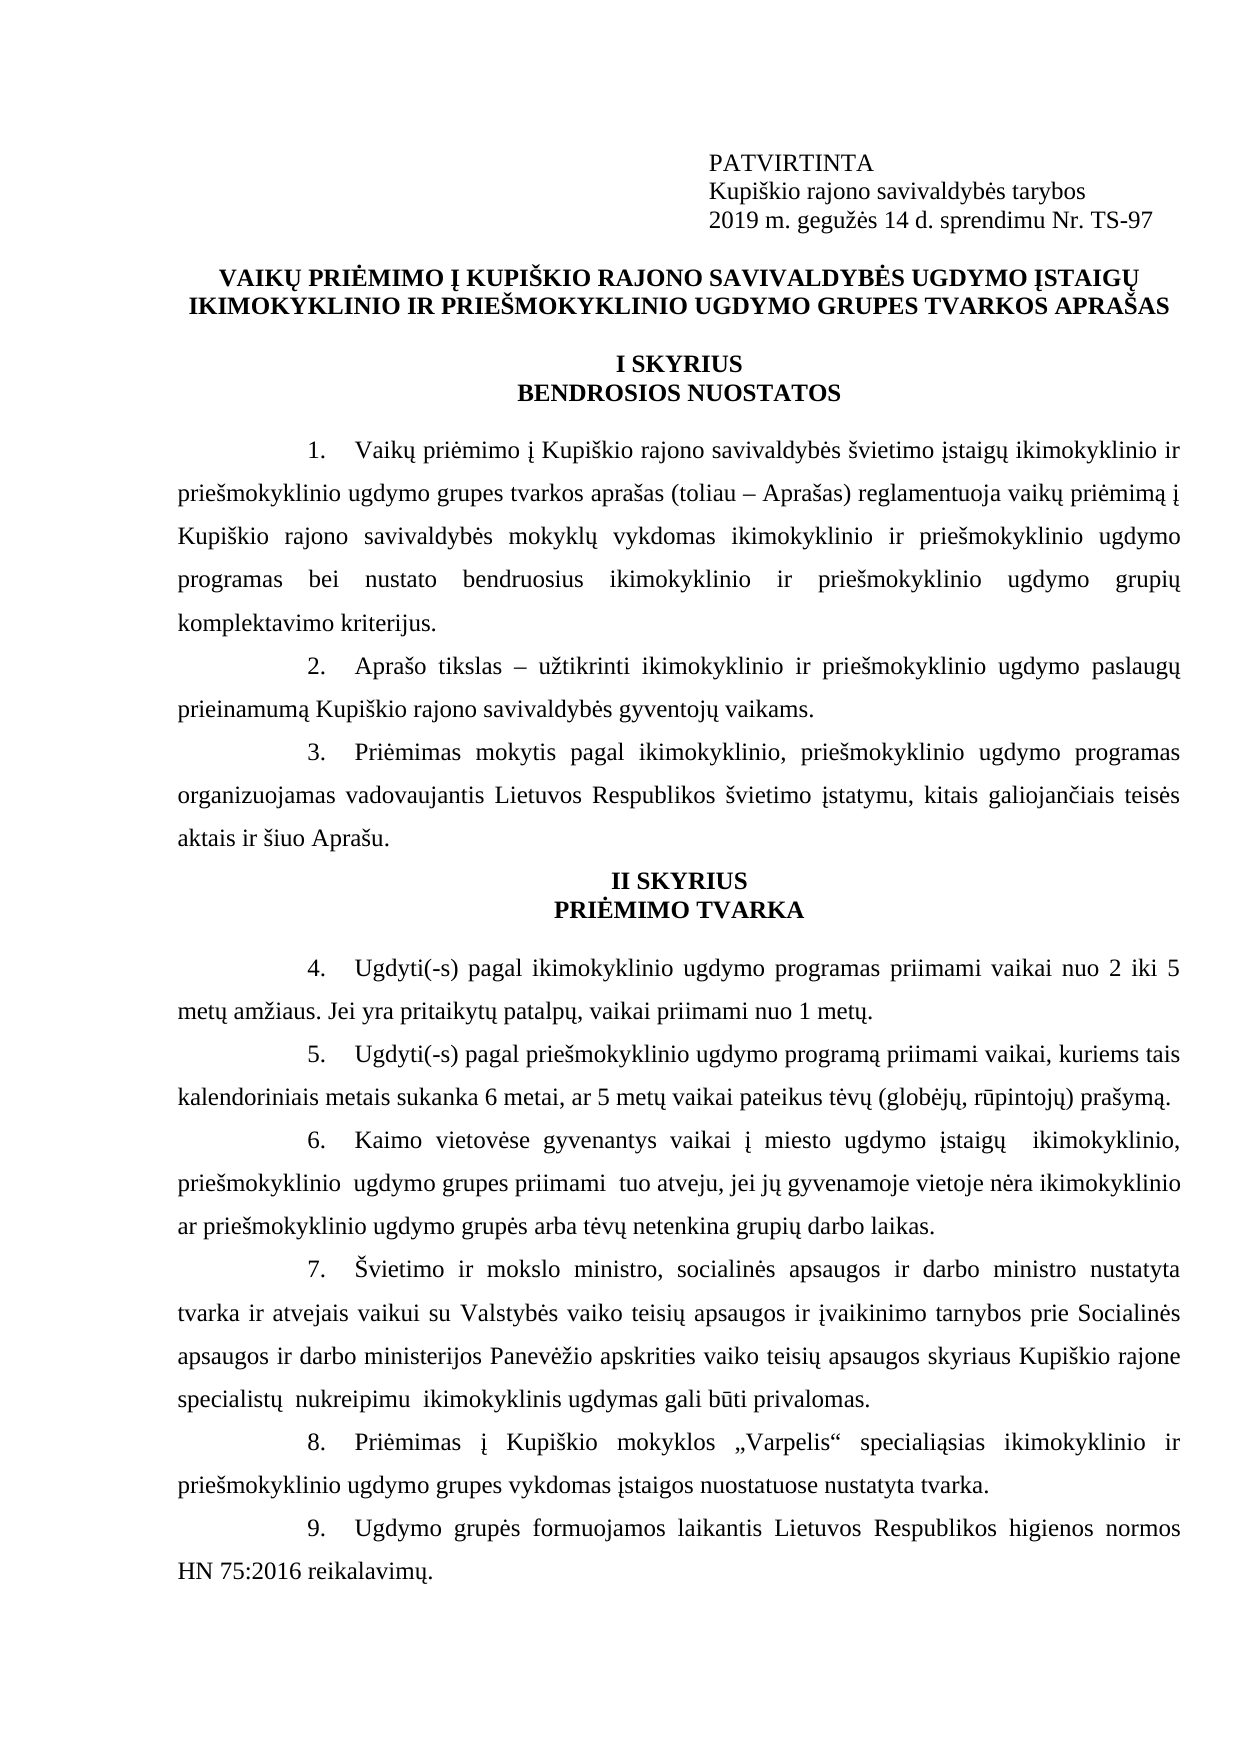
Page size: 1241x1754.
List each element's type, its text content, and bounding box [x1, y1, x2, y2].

text 3. Priėmimas mokytis pagal ikimokyklinio, priešmokyklinio ugdymo programas organizuojamas vadovaujantis Lietuvos Respublikos švietimo įstatymu, kitais galiojančiais teisės aktais ir šiuo Aprašu. [177, 737, 1181, 852]
text 7. Švietimo ir mokslo ministro, socialinės apsaugos ir darbo ministro nustatyta tvarka ir atvejais vaikui su Valstybės vaiko teisių apsaugos ir įvaikinimo tarnybos prie Socialinės apsaugos ir darbo ministerijos Panevėžio apskrities vaiko teisių apsaugos skyriaus Kupiškio rajone specialistų nukreipimu ikimokyklinis ugdymas gali būti privalomas. [177, 1254, 1181, 1413]
text II SKYRIUS [177, 866, 1181, 895]
text BENDROSIOS NUOSTATOS [177, 378, 1181, 406]
text VAIKŲ PRIĖMIMO Į KUPIŠKIO RAJONO SAVIVALDYBĖS UGDYMO ĮSTAIGŲ IKIMOKYKLINIO IR PRIEŠMOKYKLINIO UGDYMO GRUPES TVARKOS APRAŠAS [177, 263, 1181, 320]
text 5. Ugdyti(-s) pagal priešmokyklinio ugdymo programą priimami vaikai, kuriems tais kalendoriniais metais sukanka 6 metai, ar 5 metų vaikai pateikus tėvų (globėjų, rūpintojų) prašymą. [177, 1039, 1181, 1111]
text 2019 m. gegužės 14 d. sprendimu Nr. TS-97 [177, 205, 1181, 234]
text 1. Vaikų priėmimo į Kupiškio rajono savivaldybės švietimo įstaigų ikimokyklinio ir priešmokyklinio ugdymo grupes tvarkos aprašas (toliau – Aprašas) reglamentuoja vaikų priėmimą į Kupiškio rajono savivaldybės mokyklų vykdomas ikimokyklinio ir priešmokyklinio ugdymo programas bei nustato bendruosius ikimokyklinio ir priešmokyklinio ugdymo grupių komplektavimo kriterijus. [177, 435, 1181, 636]
text 6. Kaimo vietovėse gyvenantys vaikai į miesto ugdymo įstaigų ikimokyklinio, priešmokyklinio ugdymo grupes priimami tuo atveju, jei jų gyvenamoje vietoje nėra ikimokyklinio ar priešmokyklinio ugdymo grupės arba tėvų netenkina grupių darbo laikas. [177, 1125, 1181, 1240]
text 4. Ugdyti(-s) pagal ikimokyklinio ugdymo programas priimami vaikai nuo 2 iki 5 metų amžiaus. Jei yra pritaikytų patalpų, vaikai priimami nuo 1 metų. [177, 953, 1181, 1024]
text PRIĖMIMO TVARKA [177, 895, 1181, 924]
text Kupiškio rajono savivaldybės tarybos [177, 176, 1181, 205]
text 9. Ugdymo grupės formuojamos laikantis Lietuvos Respublikos higienos normos HN 75:2016 reikalavimų. [177, 1513, 1181, 1585]
text I SKYRIUS [177, 349, 1181, 378]
text 8. Priėmimas į Kupiškio mokyklos „Varpelis“ specialiąsias ikimokyklinio ir priešmokyklinio ugdymo grupes vykdomas įstaigos nuostatuose nustatyta tvarka. [177, 1427, 1181, 1499]
text 2. Aprašo tikslas – užtikrinti ikimokyklinio ir priešmokyklinio ugdymo paslaugų prieinamumą Kupiškio rajono savivaldybės gyventojų vaikams. [177, 651, 1181, 723]
text PATVIRTINTA [177, 148, 1181, 176]
